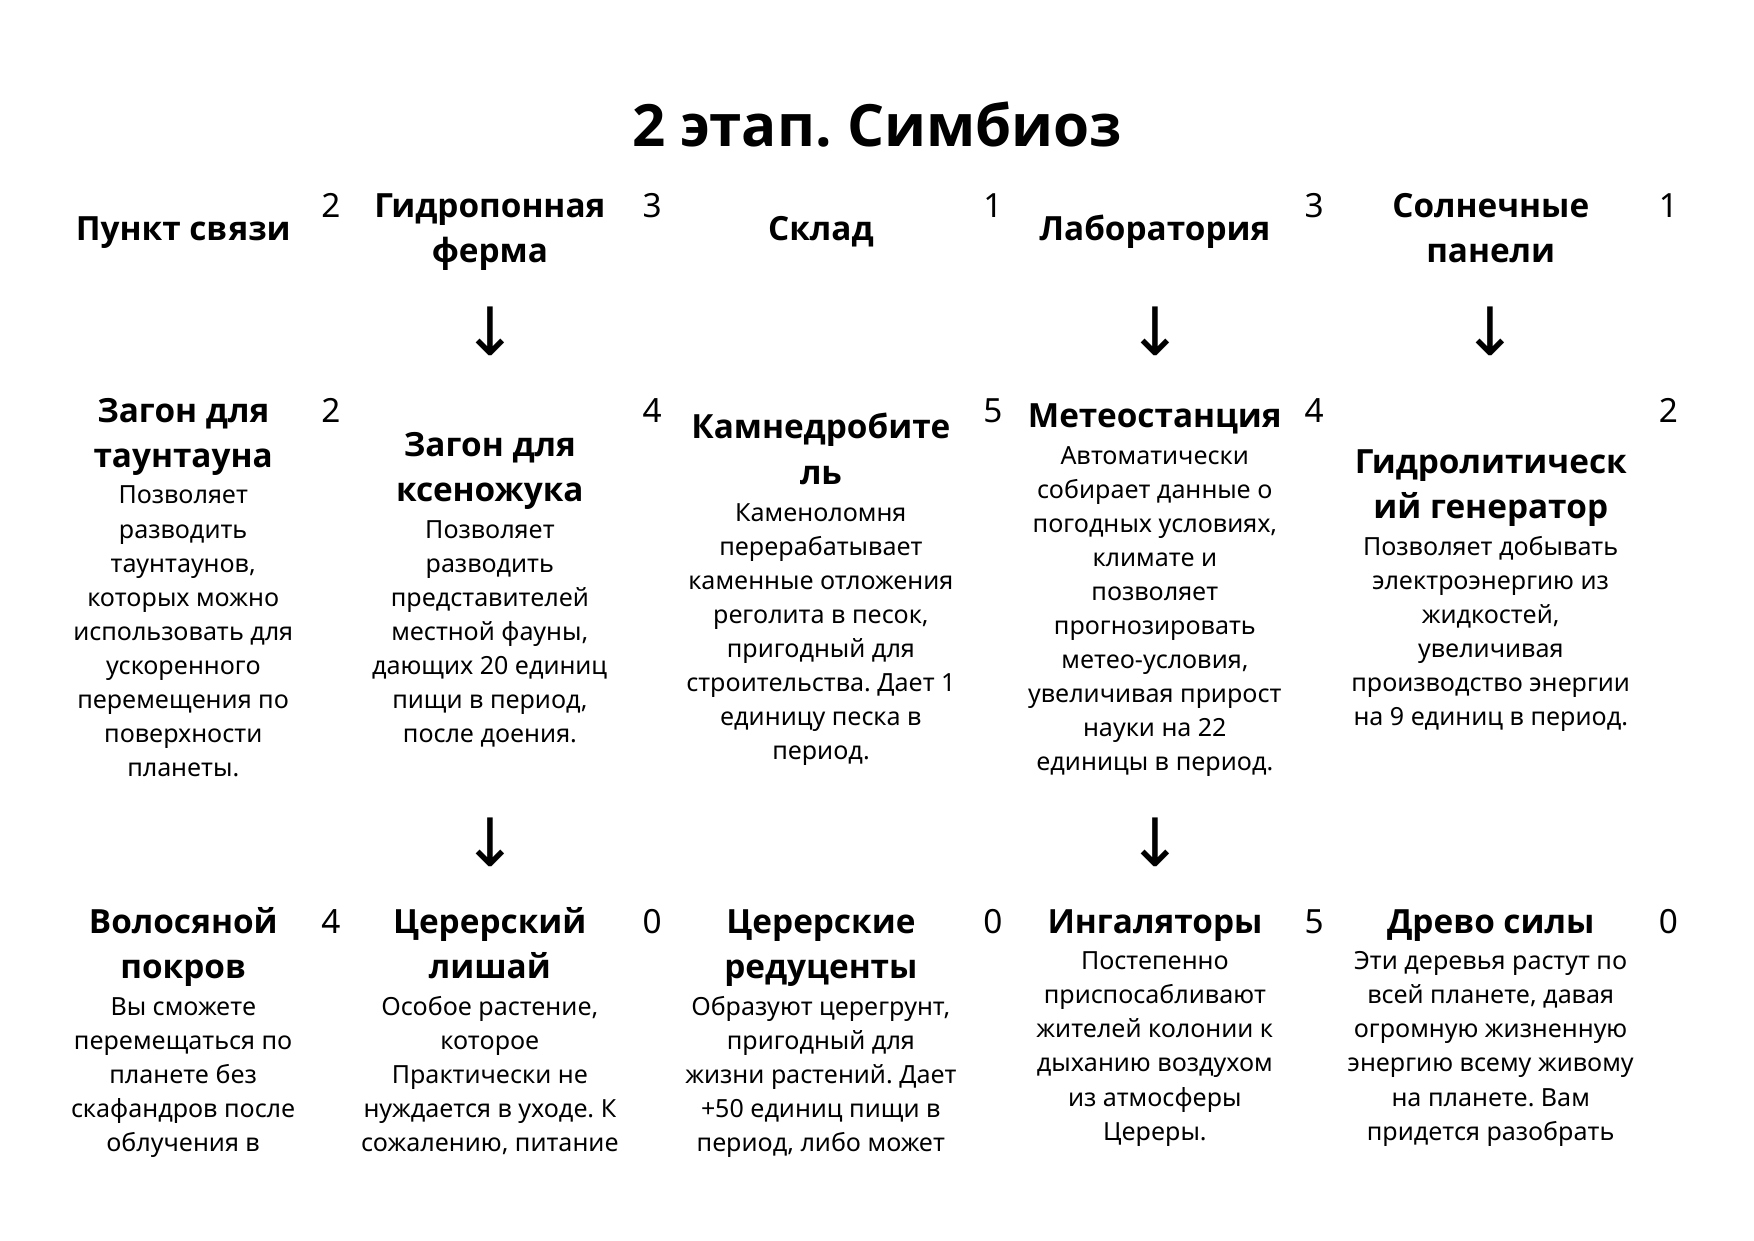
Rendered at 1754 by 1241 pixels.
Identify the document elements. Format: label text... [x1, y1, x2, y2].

table_cell Камнедробитель Каменоломня перерабатывает каменные отложения реголита в песок, пригодный для строительства. Дает 1 единицу песка в период. [678, 381, 963, 789]
table_cell Древо силы Эти деревья растут по всей планете, давая огромную жизненную энергию всему живому на планете. Вам придется разобрать [1340, 892, 1641, 1164]
table_cell ↓ [1022, 278, 1287, 381]
table_cell 5 [963, 381, 1022, 789]
table_cell [1288, 790, 1340, 892]
table_cell 5 [1288, 892, 1340, 1164]
table_header Склад [678, 176, 963, 278]
table_cell Ингаляторы Постепенно приспосабливают жителей колонии к дыханию воздухом из атмосферы Цереры. [1022, 892, 1287, 1164]
table_cell Церерские редуценты Образуют церегрунт, пригодный для жизни растений. Дает +50 единиц пищи в период, либо может [678, 892, 963, 1164]
table_cell 4 [625, 381, 678, 789]
table_cell 0 [1641, 892, 1695, 1164]
table_cell Волосяной покров Вы сможете перемещаться по планете без скафандров после облучения в [59, 892, 307, 1164]
table_cell [1641, 278, 1695, 381]
table_header Пункт связи [59, 176, 307, 278]
table_cell ↓ [1022, 790, 1287, 892]
table_cell [625, 790, 678, 892]
table_cell [625, 278, 678, 381]
table_cell Гидролитический генератор Позволяет добывать электроэнергию из жидкостей, увеличивая производство энергии на 9 единиц в период. [1340, 381, 1641, 789]
table_cell Церерский лишай Особое растение, которое Практически не нуждается в уходе. К сожалению, питание [354, 892, 625, 1164]
table_cell ↓ [354, 790, 625, 892]
table_cell [1641, 790, 1695, 892]
table_cell [1340, 790, 1641, 892]
table_cell 4 [1288, 381, 1340, 789]
table_cell [678, 790, 963, 892]
table_cell [963, 790, 1022, 892]
table_header 1 [1641, 176, 1695, 278]
table_cell 2 [307, 381, 354, 789]
table_cell Загон для таунтауна Позволяет разводить таунтаунов, которых можно использовать для ускоренного перемещения по поверхности планеты. [59, 381, 307, 789]
table_cell [307, 278, 354, 381]
table_header Лаборатория [1022, 176, 1287, 278]
table_header 3 [625, 176, 678, 278]
table_header 3 [1288, 176, 1340, 278]
table_cell [307, 790, 354, 892]
table_cell [59, 790, 307, 892]
table_cell [1288, 278, 1340, 381]
table_cell ↓ [1340, 278, 1641, 381]
table_cell Метеостанция Автоматически собирает данные о погодных условиях, климате и позволяет прогнозировать метео-условия, увеличивая прирост науки на 22 единицы в период. [1022, 381, 1287, 789]
title 2 этап. Симбиоз [59, 84, 1695, 163]
table_cell 2 [1641, 381, 1695, 789]
table_cell [963, 278, 1022, 381]
table_cell 0 [625, 892, 678, 1164]
table_header Гидропонная ферма [354, 176, 625, 278]
table_header Солнечные панели [1340, 176, 1641, 278]
table_cell 4 [307, 892, 354, 1164]
table_cell Загон для ксеножука Позволяет разводить представителей местной фауны, дающих 20 единиц пищи в период, после доения. [354, 381, 625, 789]
table_cell 0 [963, 892, 1022, 1164]
table_header 2 [307, 176, 354, 278]
table_header 1 [963, 176, 1022, 278]
table_cell [678, 278, 963, 381]
table_cell ↓ [354, 278, 625, 381]
table_cell [59, 278, 307, 381]
